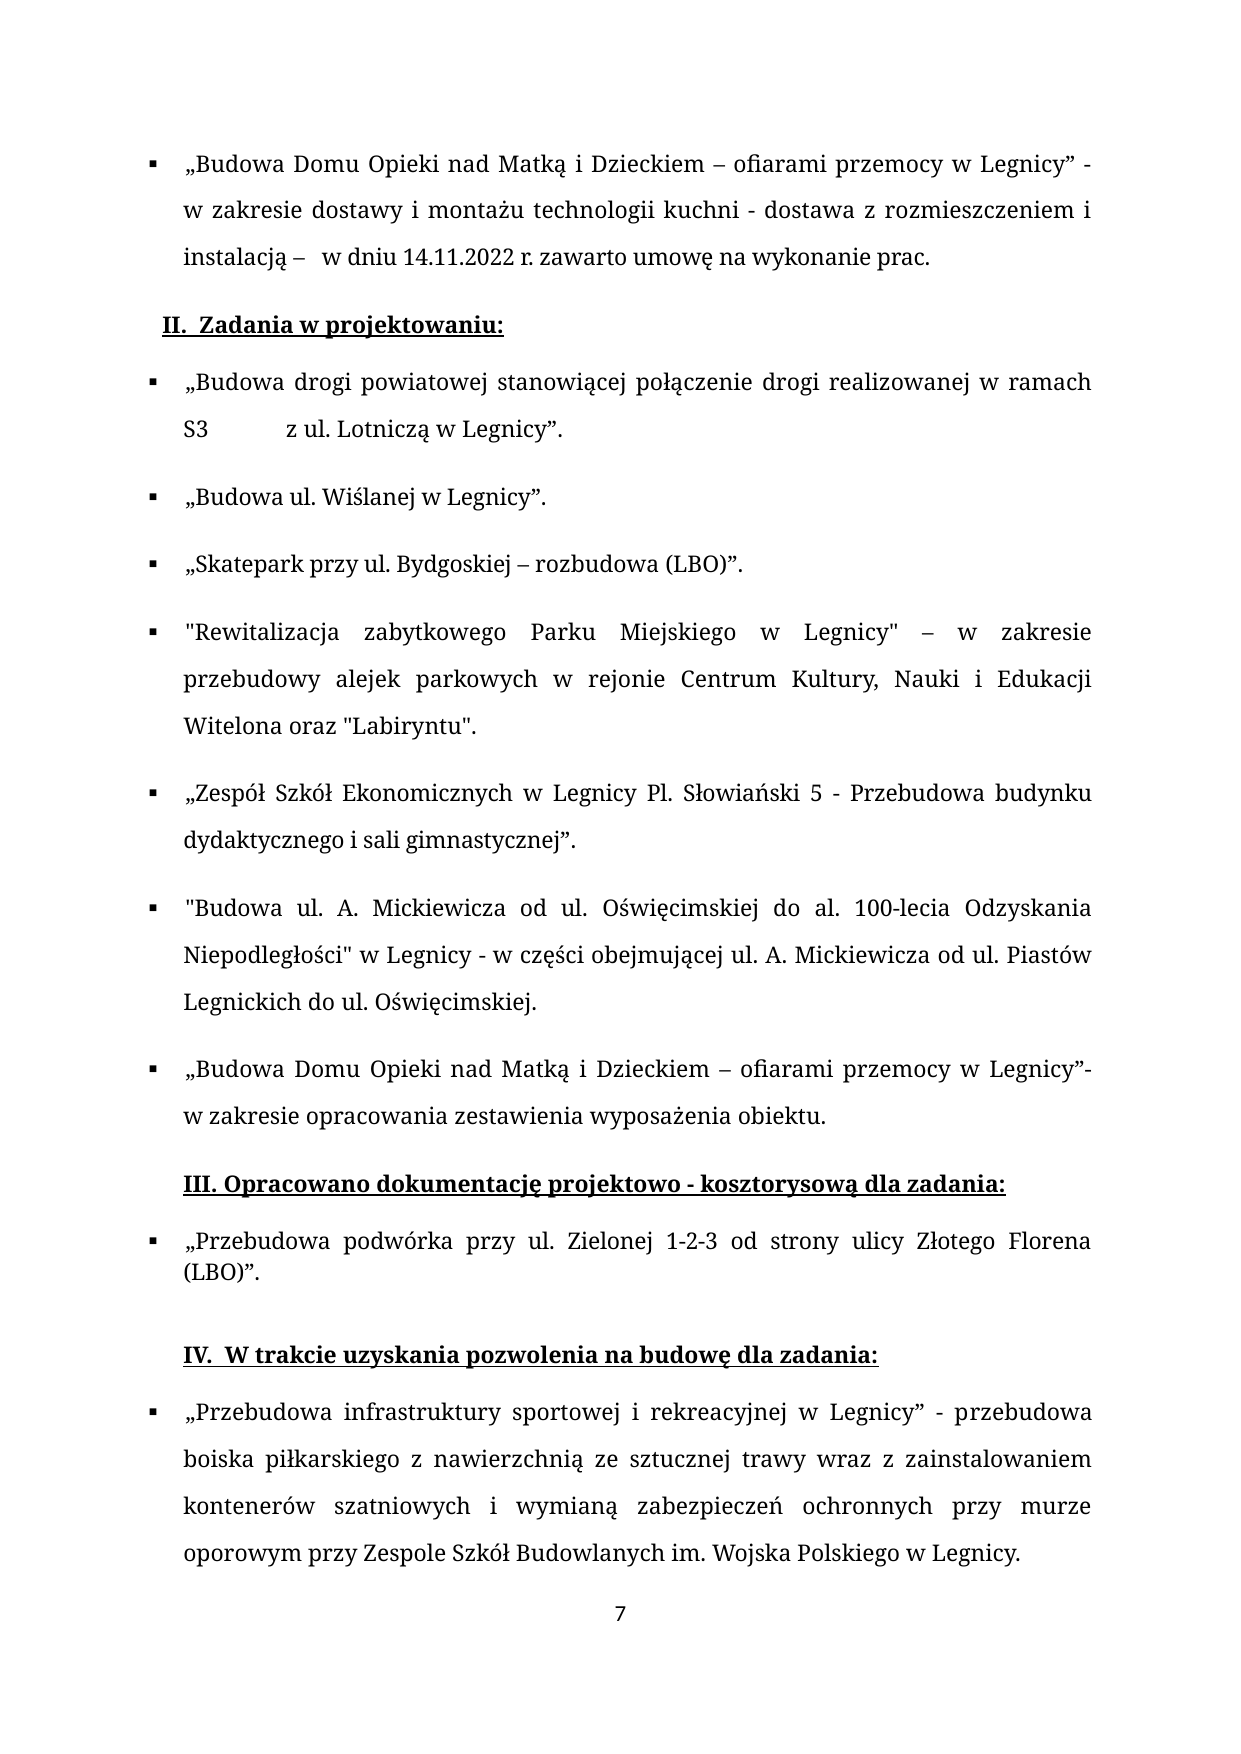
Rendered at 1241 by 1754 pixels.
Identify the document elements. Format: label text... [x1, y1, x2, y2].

list "Budowa ul. A. Mickiewicza od ul. Oświęcimskiej do al. 100-lecia Odzyskania Niepodległości" w Legnicy - w części obejmującej ul. A. Mickiewicza od ul. Piastów Legnickich do ul. Oświęcimskiej. [148, 892, 1093, 1017]
list „Budowa ul. Wiślanej w Legnicy”. [185, 480, 1093, 512]
list „Budowa Domu Opieki nad Matką i Dzieckiem – ofiarami przemocy w Legnicy” - w zakresie dostawy i montażu technologii kuchni - dostawa z rozmieszczeniem i instalacją – w dniu 14.11.2022 r. zawarto umowę na wykonanie prac. [148, 148, 1093, 273]
list „Budowa drogi powiatowej stanowiącej połączenie drogi realizowanej w ramach S3 z ul. Lotniczą w Legnicy”. [148, 366, 1093, 444]
list „Skatepark przy ul. Bydgoskiej – rozbudowa (LBO)”. [185, 548, 1093, 579]
list „Zespół Szkół Ekonomicznych w Legnicy Pl. Słowiański 5 - Przebudowa budynku dydaktycznego i sali gimnastycznej”. [148, 777, 1093, 855]
list "Rewitalizacja zabytkowego Parku Miejskiego w Legnicy" – w zakresie przebudowy alejek parkowych w rejonie Centrum Kultury, Nauki i Edukacji Witelona oraz "Labiryntu". [148, 616, 1093, 741]
list „Przebudowa infrastruktury sportowej i rekreacyjnej w Legnicy” - przebudowa boiska piłkarskiego z nawierzchnią ze sztucznej trawy wraz z zainstalowaniem kontenerów szatniowych i wymianą zabezpieczeń ochronnych przy murze oporowym przy Zespole Szkół Budowlanych im. Wojska Polskiego w Legnicy. [148, 1396, 1093, 1568]
list III. Opracowano dokumentację projektowo - kosztorysową dla zadania: [148, 1168, 1093, 1199]
list II. Zadania w projektowaniu: [91, 309, 1093, 340]
list „Przebudowa podwórka przy ul. Zielonej 1-2-3 od strony ulicy Złotego Florena (LBO)”. [148, 1225, 1093, 1287]
list „Budowa Domu Opieki nad Matką i Dzieckiem – ofiarami przemocy w Legnicy”- w zakresie opracowania zestawienia wyposażenia obiektu. [148, 1053, 1093, 1131]
list IV. W trakcie uzyskania pozwolenia na budowę dla zadania: [148, 1339, 1093, 1371]
